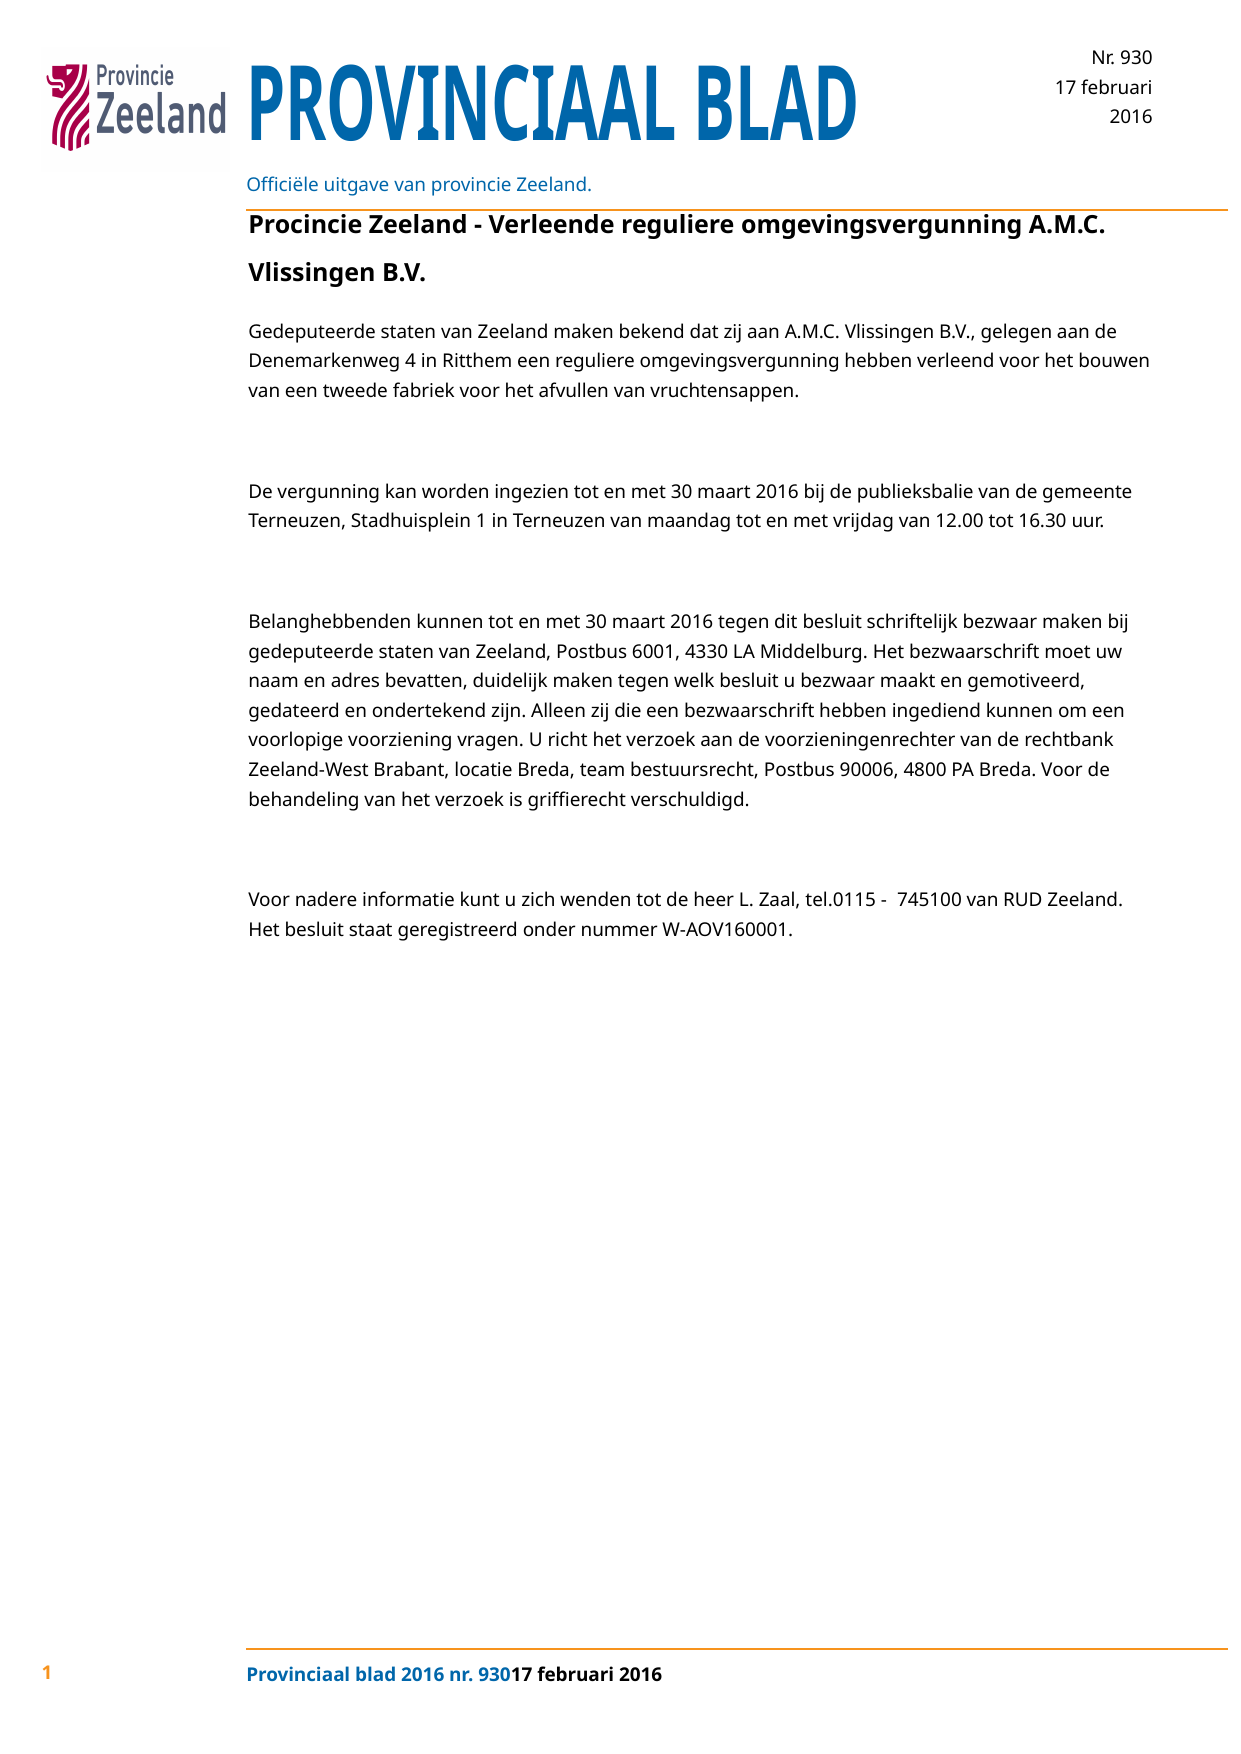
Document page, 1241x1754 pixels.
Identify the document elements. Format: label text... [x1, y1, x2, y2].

text Voor nadere informatie kunt u zich wenden tot de heer L. Zaal, tel.0115 - 745100 van RUD Zeeland. Het besluit staat geregistreerd onder nummer W-AOV160001. [248, 887, 1152, 942]
text Gedeputeerde staten van Zeeland maken bekend dat zij aan A.M.C. Vlissingen B.V., gelegen aan de Denemarkenweg 4 in Ritthem een reguliere omgevingsvergunning hebben verleend voor het bouwen van een tweede fabriek voor het afvullen van vruchtensappen. [248, 318, 1152, 403]
text Procincie Zeeland - Verleende reguliere omgevingsvergunning A.M.C. Vlissingen B.V. [248, 211, 1152, 288]
picture [41, 47, 231, 172]
text De vergunning kan worden ingezien tot en met 30 maart 2016 bij de publieksbalie van de gemeente Terneuzen, Stadhuisplein 1 in Terneuzen van maandag tot en met vrijdag van 12.00 tot 16.30 uur. [248, 478, 1152, 533]
text Belanghebbenden kunnen tot en met 30 maart 2016 tegen dit besluit schriftelijk bezwaar maken bij gedeputeerde staten van Zeeland, Postbus 6001, 4330 LA Middelburg. Het bezwaarschrift moet uw naam en adres bevatten, duidelijk maken tegen welk besluit u bezwaar maakt en gemotiveerd, gedateerd en ondertekend zijn. Alleen zij die een bezwaarschrift hebben ingediend kunnen om een voorlopige voorziening vragen. U richt het verzoek aan de voorzieningenrechter van de rechtbank Zeeland-West Brabant, locatie Breda, team bestuursrecht, Postbus 90006, 4800 PA Breda. Voor de behandeling van het verzoek is griffierecht verschuldigd. [248, 608, 1152, 812]
